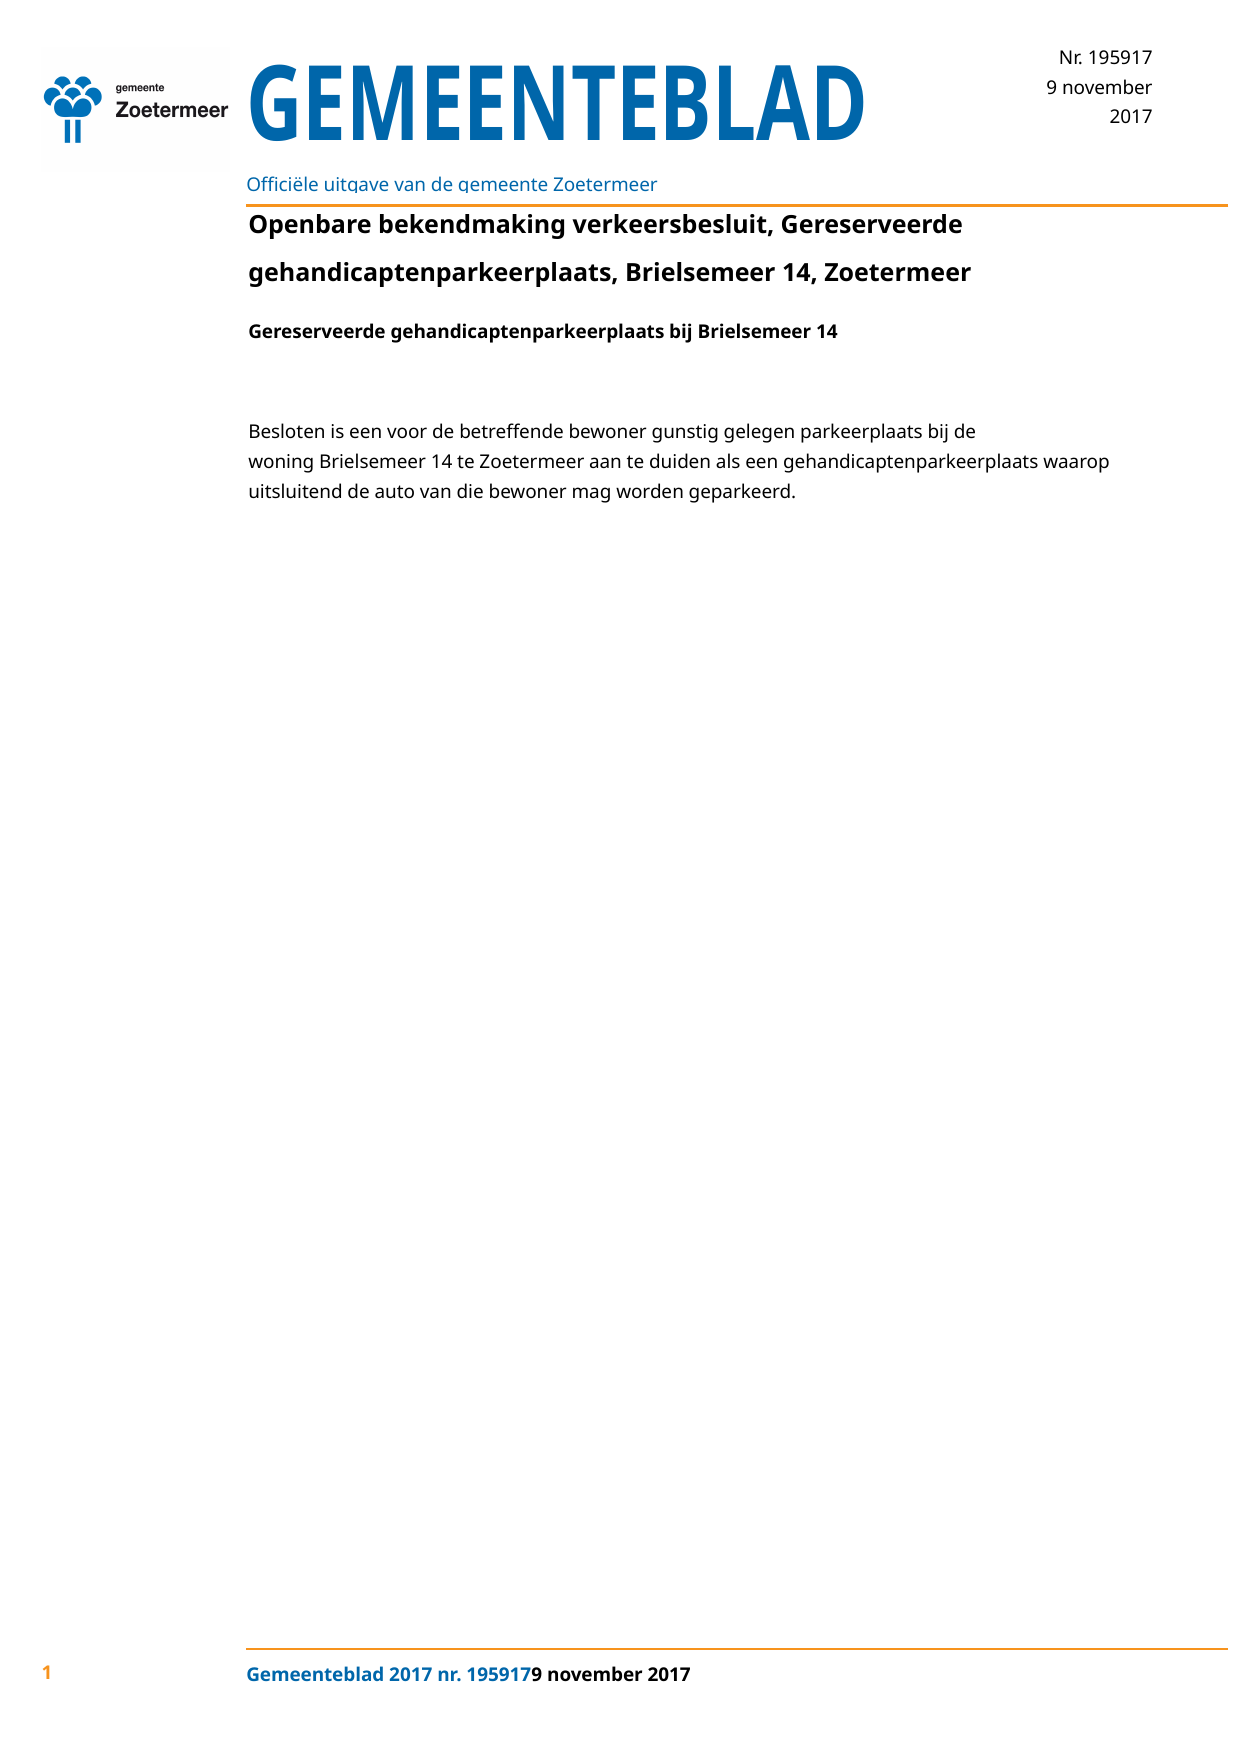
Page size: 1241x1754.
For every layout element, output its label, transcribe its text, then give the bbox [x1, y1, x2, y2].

text Besloten is een voor de betreffende bewoner gunstig gelegen parkeerplaats bij de woning Brielsemeer 14 te Zoetermeer aan te duiden als een gehandicaptenparkeerplaats waarop uitsluitend de auto van die bewoner mag worden geparkeerd. [248, 419, 1152, 504]
text Gereserveerde gehandicaptenparkeerplaats bij Brielsemeer 14 [248, 318, 1152, 344]
picture [41, 47, 231, 172]
text Openbare bekendmaking verkeersbesluit, Gereserveerde gehandicaptenparkeerplaats, Brielsemeer 14, Zoetermeer [248, 207, 1152, 288]
